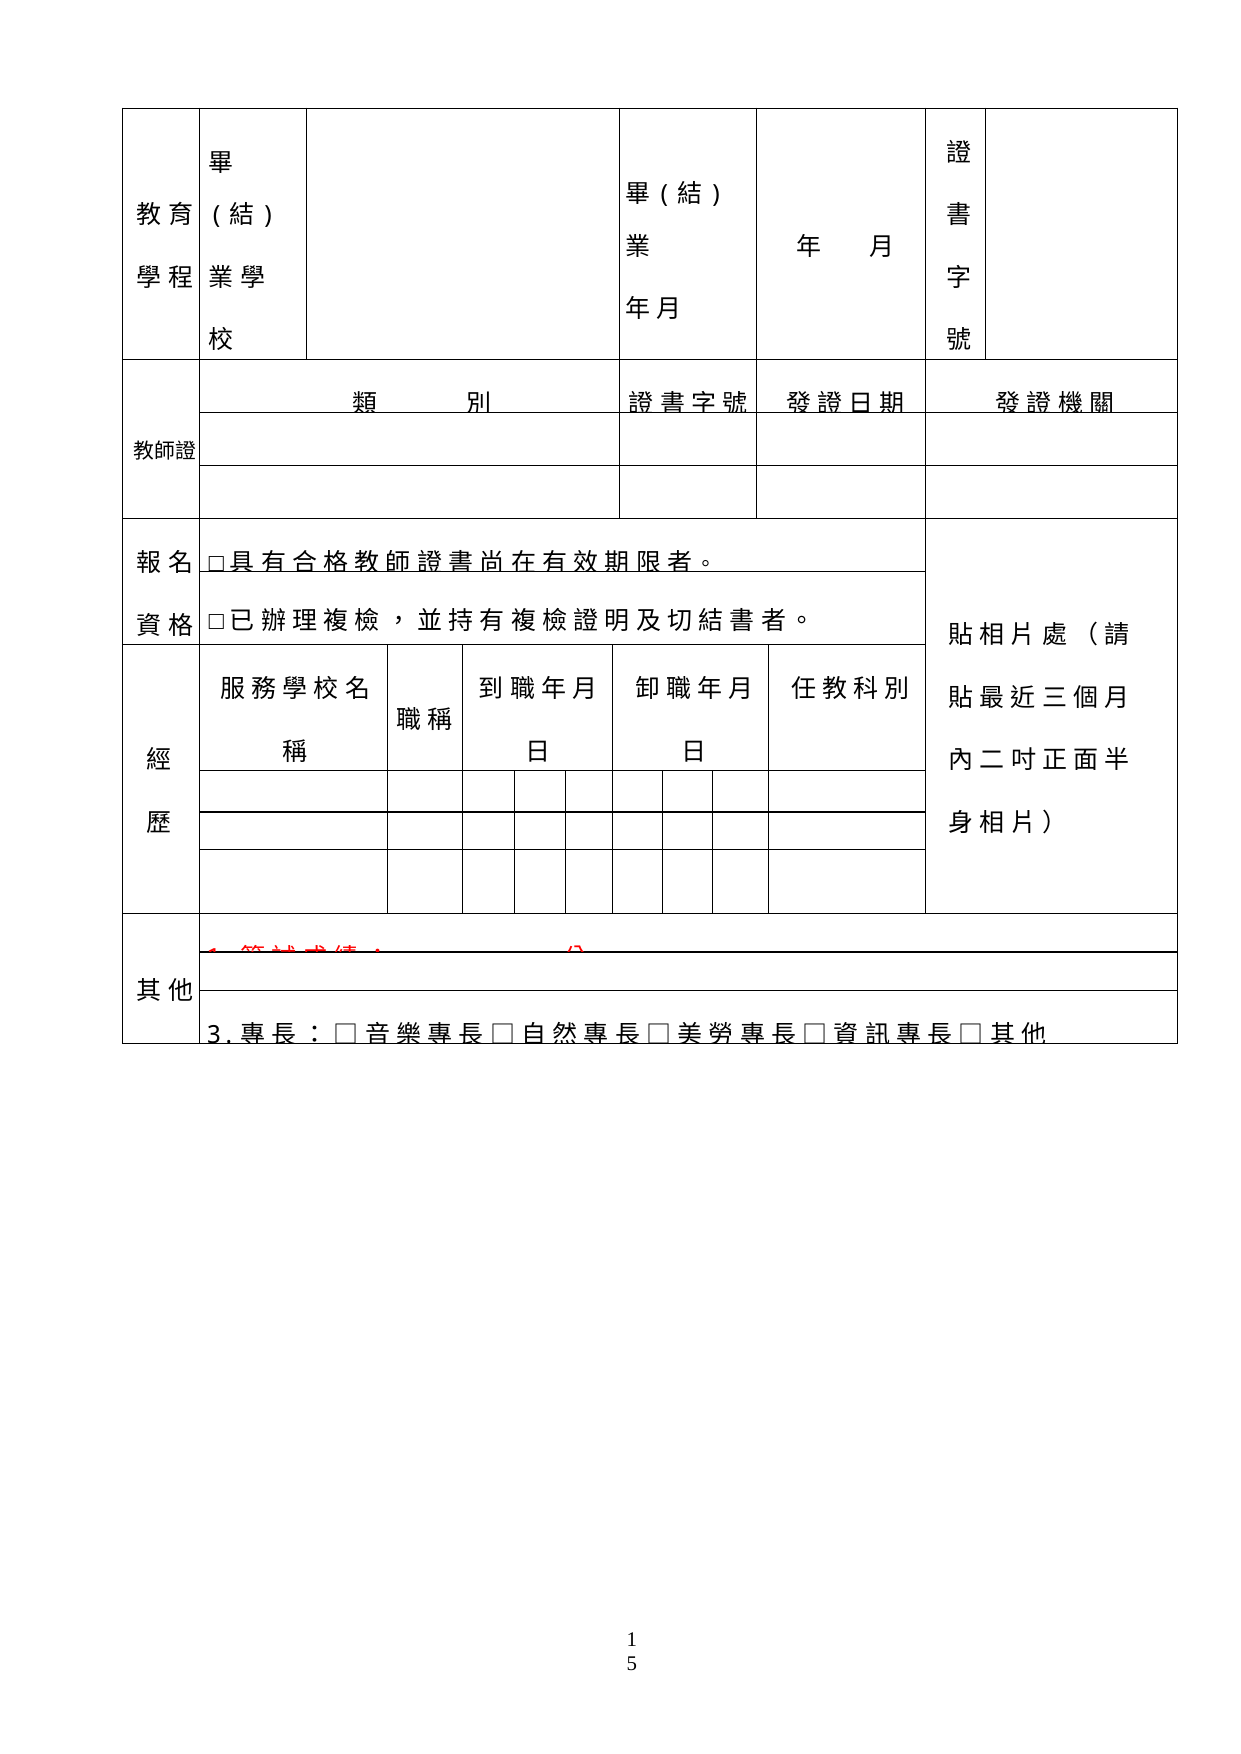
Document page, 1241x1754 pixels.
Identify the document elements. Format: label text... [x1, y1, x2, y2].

table_cell [463, 771, 514, 811]
table_cell [200, 466, 619, 518]
table_cell 服務學校名稱 [200, 645, 387, 770]
table_cell [566, 771, 612, 811]
table_cell 經歷 [123, 645, 199, 913]
table_cell □具有合格教師證書尚在有效期限者。 [200, 519, 925, 571]
table_cell [986, 109, 1177, 359]
table_cell [613, 850, 662, 913]
table_cell [566, 813, 612, 849]
table_cell [388, 850, 462, 913]
table_cell [200, 850, 387, 913]
table_cell 職稱 [388, 645, 462, 770]
table_cell [713, 850, 768, 913]
table_cell 1.筆試成績： 分。 [200, 914, 1177, 951]
table_cell [388, 771, 462, 811]
table_cell 證書字號 [926, 109, 985, 359]
table_cell [515, 850, 565, 913]
table_cell [926, 413, 1177, 465]
table_cell 卸職年月日 [613, 645, 768, 770]
table_cell 發證日期 [757, 360, 925, 412]
table_cell 報名資格 [123, 519, 199, 644]
table_cell [769, 813, 925, 849]
table_cell [769, 850, 925, 913]
table_cell 發證機關 [926, 360, 1177, 412]
table_cell 貼相片處（請貼最近三個月內二吋正面半身相片） [926, 519, 1177, 913]
table_cell [200, 771, 387, 811]
table_cell 任教科別 [769, 645, 925, 770]
table_cell 年 月 [757, 109, 925, 359]
table_cell [613, 771, 662, 811]
table_cell [515, 813, 565, 849]
table_cell [620, 466, 756, 518]
table_cell 教師證 [123, 360, 199, 518]
table_cell [713, 813, 768, 849]
table_cell [515, 771, 565, 811]
table_cell [463, 813, 514, 849]
table_cell [200, 413, 619, 465]
table_cell [463, 850, 514, 913]
table_cell 畢(結)業 年月 [620, 109, 756, 359]
table_cell [620, 413, 756, 465]
table_cell [663, 771, 712, 811]
table_cell [388, 813, 462, 849]
table_cell 3.專長：□音樂專長□自然專長□美勞專長□資訊專長□其他 (請自填) [200, 991, 1177, 1042]
table_cell [757, 466, 925, 518]
table_cell [307, 109, 619, 359]
table_cell 類 別 [200, 360, 619, 412]
table_cell [713, 771, 768, 811]
table_cell 教育 學程 [123, 109, 199, 359]
table_cell 到職年月日 [463, 645, 612, 770]
table_cell [613, 813, 662, 849]
table_cell 證書字號 [620, 360, 756, 412]
table_cell 其他 [123, 914, 199, 1042]
table_cell [566, 850, 612, 913]
table_cell 2.是否為大陸地區人民且來台定居設籍未滿10年。------- 是□ 否□ [200, 953, 1177, 990]
table_cell [663, 850, 712, 913]
table_cell [757, 413, 925, 465]
table_cell □已辦理複檢，並持有複檢證明及切結書者。 [200, 572, 925, 644]
table_cell [200, 813, 387, 849]
table_cell [663, 813, 712, 849]
table_cell 畢(結)業學 校 [200, 109, 306, 359]
table_cell [926, 466, 1177, 518]
table_cell [769, 771, 925, 811]
